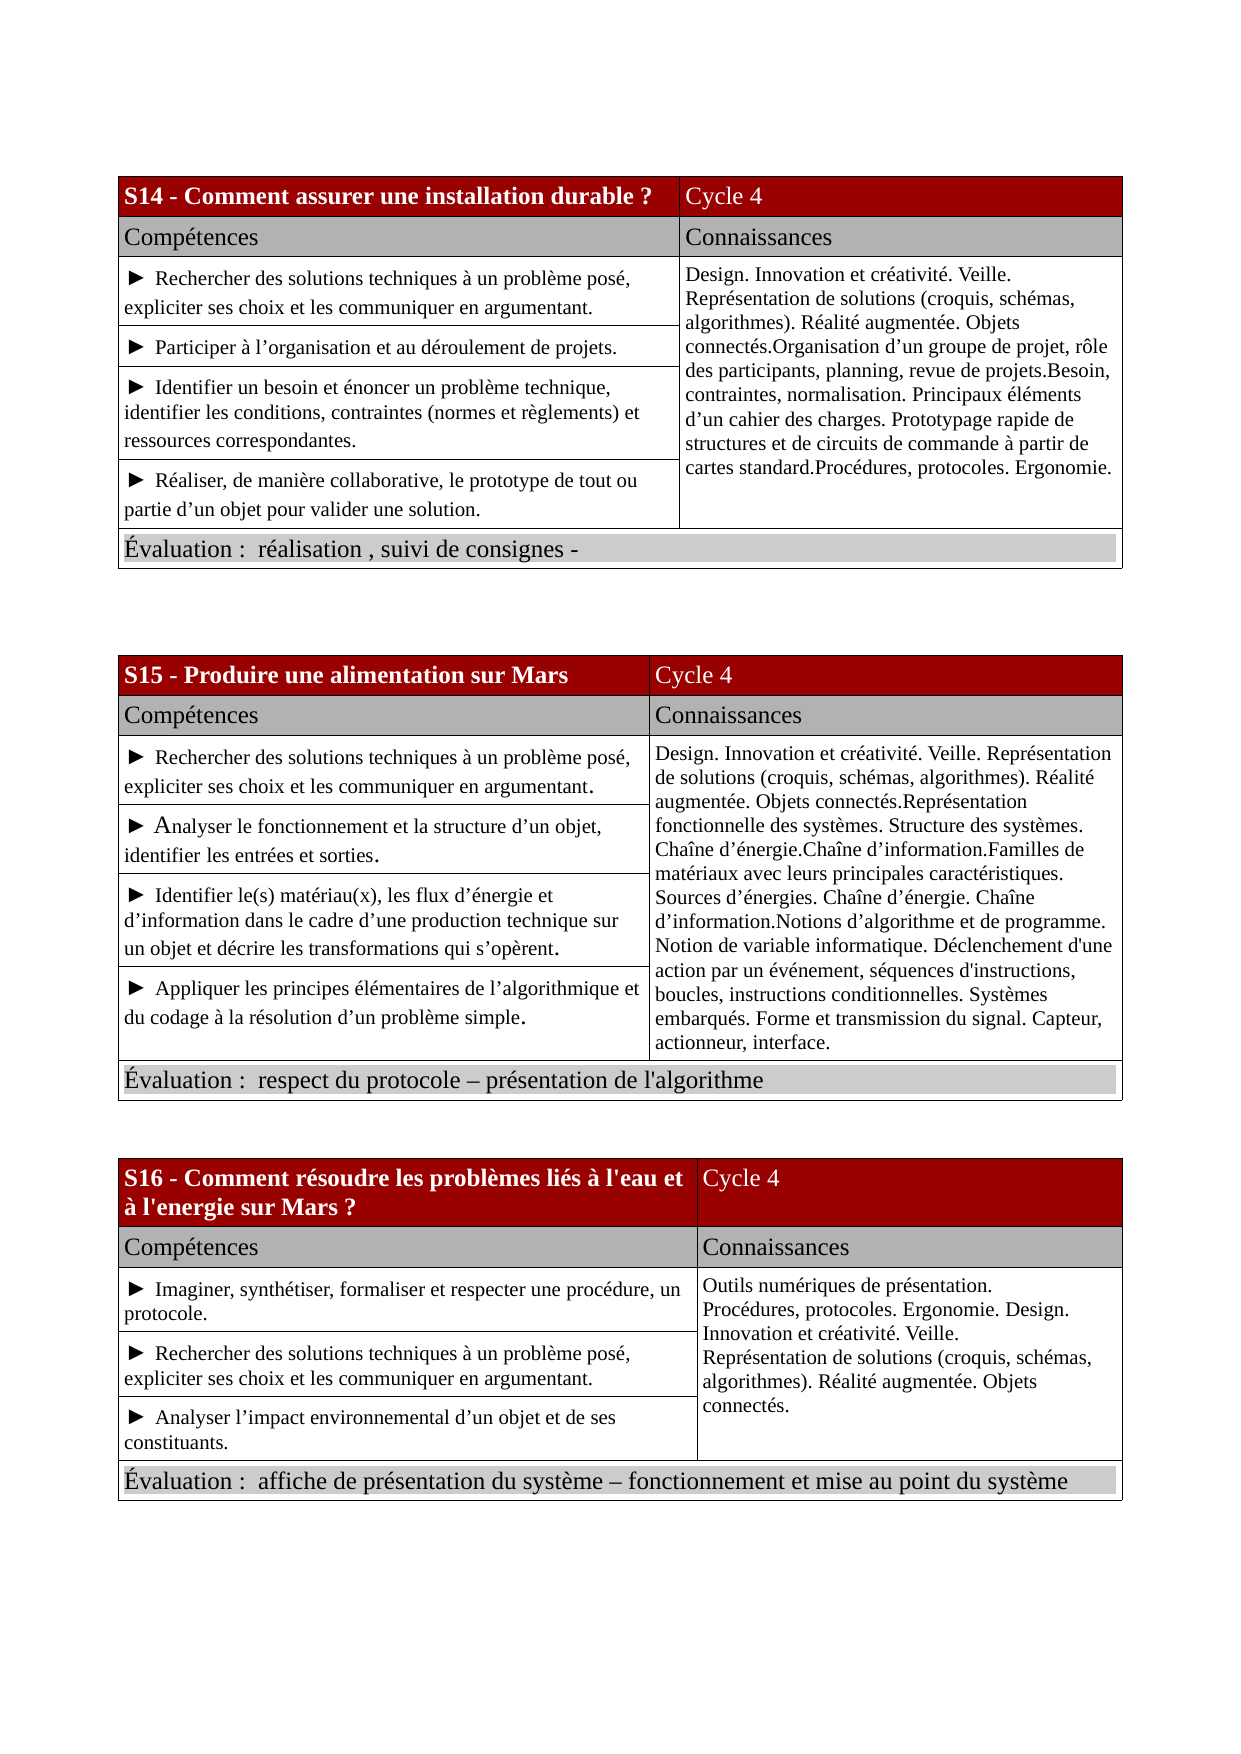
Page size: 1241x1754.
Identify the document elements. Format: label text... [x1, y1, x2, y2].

table_cell Compétences [119, 1227, 697, 1267]
table_header Cycle 4 [680, 177, 1122, 216]
table_cell Connaissances [698, 1227, 1122, 1267]
table_cell ► Rechercher des solutions techniques à un problème posé, expliciter ses choix et les communiquer en argumentant. [119, 1332, 697, 1396]
table_cell ► Identifier un besoin et énoncer un problème technique, identifier les conditions, contraintes (normes et règlements) et ressources correspondantes. [119, 367, 679, 459]
table_cell ► Imaginer, synthétiser, formaliser et respecter une procédure, un protocole. [119, 1268, 697, 1331]
table_cell Design. Innovation et créativité. Veille. Représentation de solutions (croquis, schémas, algorithmes). Réalité augmentée. Objets connectés.Représentation fonctionnelle des systèmes. Structure des systèmes. Chaîne d’énergie.Chaîne d’information.Familles de matériaux avec leurs principales caractéristiques. Sources d’énergies. Chaîne d’énergie. Chaîne d’information.Notions d’algorithme et de programme. Notion de variable informatique. Déclenchement d'une action par un événement, séquences d'instructions, boucles, instructions conditionnelles. Systèmes embarqués. Forme et transmission du signal. Capteur, actionneur, interface. [650, 736, 1122, 1059]
table_cell ► Appliquer les principes élémentaires de l’algorithmique et du codage à la résolution d’un problème simple. [119, 967, 649, 1059]
table_cell Outils numériques de présentation. Procédures, protocoles. Ergonomie. Design. Innovation et créativité. Veille. Représentation de solutions (croquis, schémas, algorithmes). Réalité augmentée. Objets connectés. [698, 1268, 1122, 1460]
table_cell ► Analyser l’impact environnemental d’un objet et de ses constituants. [119, 1397, 697, 1460]
table_cell Évaluation : affiche de présentation du système – fonctionnement et mise au point du système [119, 1461, 1122, 1500]
table_cell ► Analyser le fonctionnement et la structure d’un objet, identifier les entrées et sorties. [119, 805, 649, 873]
table_cell Compétences [119, 696, 649, 735]
table_cell ► Réaliser, de manière collaborative, le prototype de tout ou partie d’un objet pour valider une solution. [119, 460, 679, 528]
table_cell ► Rechercher des solutions techniques à un problème posé, expliciter ses choix et les communiquer en argumentant. [119, 736, 649, 804]
table_header Cycle 4 [650, 656, 1122, 695]
table_cell ► Rechercher des solutions techniques à un problème posé, expliciter ses choix et les communiquer en argumentant. [119, 257, 679, 325]
table_cell Connaissances [680, 217, 1122, 256]
table_header S16 - Comment résoudre les problèmes liés à l'eau et à l'energie sur Mars ? [119, 1159, 697, 1226]
table_cell Évaluation : réalisation , suivi de consignes - [119, 529, 1122, 568]
table_cell ► Identifier le(s) matériau(x), les flux d’énergie et d’information dans le cadre d’une production technique sur un objet et décrire les transformations qui s’opèrent. [119, 874, 649, 966]
table_cell Design. Innovation et créativité. Veille. Représentation de solutions (croquis, schémas, algorithmes). Réalité augmentée. Objets connectés.Organisation d’un groupe de projet, rôle des participants, planning, revue de projets.Besoin, contraintes, normalisation. Principaux éléments d’un cahier des charges. Prototypage rapide de structures et de circuits de commande à partir de cartes standard.Procédures, protocoles. Ergonomie. [680, 257, 1122, 528]
table_cell Connaissances [650, 696, 1122, 735]
table_cell Compétences [119, 217, 679, 256]
table_cell Évaluation : respect du protocole – présentation de l'algorithme [119, 1061, 1122, 1100]
table_header Cycle 4 [698, 1159, 1122, 1226]
table_cell ► Participer à l’organisation et au déroulement de projets. [119, 326, 679, 366]
table_header S15 - Produire une alimentation sur Mars [119, 656, 649, 695]
table_header S14 - Comment assurer une installation durable ? [119, 177, 679, 216]
